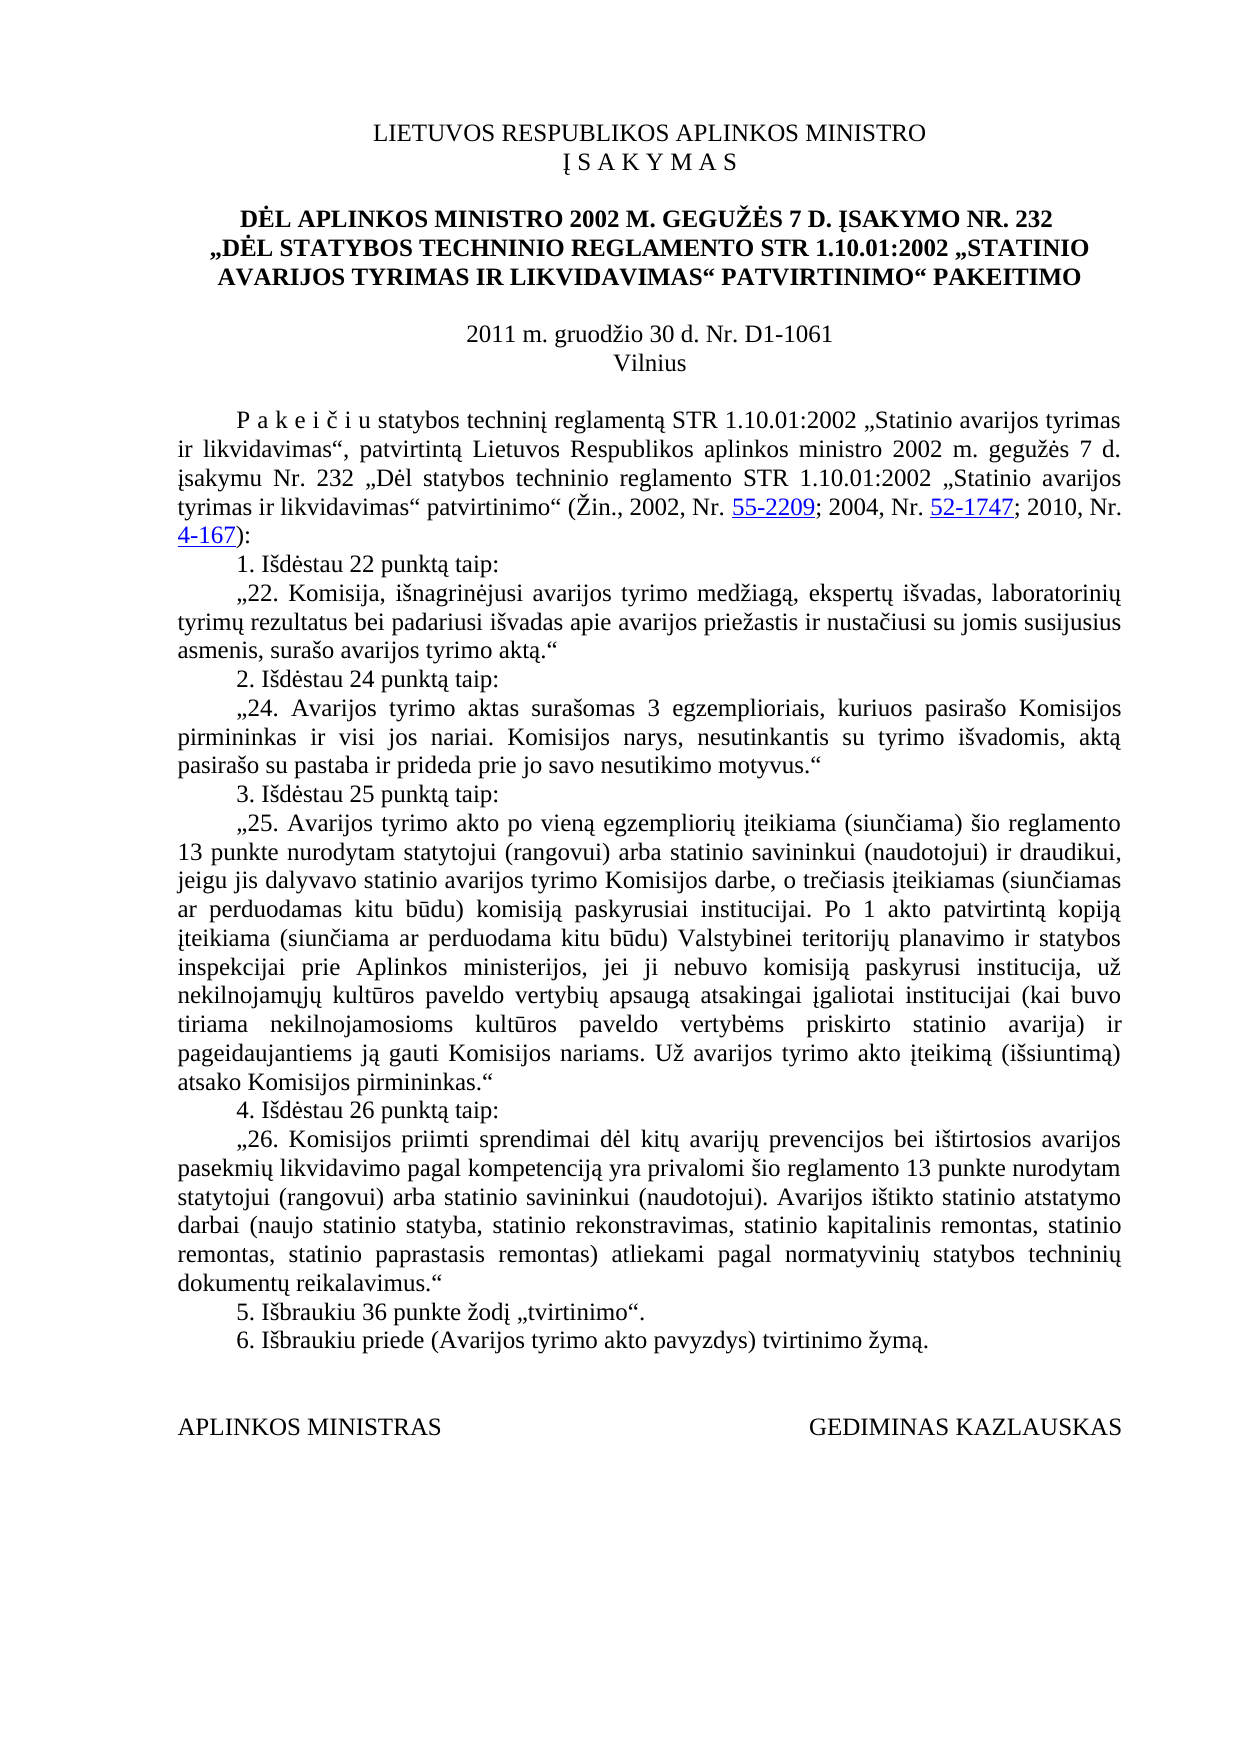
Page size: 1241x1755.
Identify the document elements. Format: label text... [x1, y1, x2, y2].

text Į S A K Y M A S [177, 147, 1122, 176]
text 1. Išdėstau 22 punktą taip: [177, 549, 1122, 578]
text 2011 m. gruodžio 30 d. Nr. D1-1061 [177, 319, 1122, 348]
text 3. Išdėstau 25 punktą taip: [177, 779, 1122, 808]
text „26. Komisijos priimti sprendimai dėl kitų avarijų prevencijos bei ištirtosios avarijos pasekmių likvidavimo pagal kompetenciją yra privalomi šio reglamento 13 punkte nurodytam statytojui (rangovui) arba statinio savininkui (naudotojui). Avarijos ištikto statinio atstatymo darbai (naujo statinio statyba, statinio rekonstravimas, statinio kapitalinis remontas, statinio remontas, statinio paprastasis remontas) atliekami pagal normatyvinių statybos techninių dokumentų reikalavimus.“ [177, 1124, 1122, 1297]
text P a k e i č i u statybos techninį reglamentą STR 1.10.01:2002 „Statinio avarijos tyrimas ir likvidavimas“, patvirtintą Lietuvos Respublikos aplinkos ministro 2002 m. gegužės 7 d. įsakymu Nr. 232 „Dėl statybos techninio reglamento STR 1.10.01:2002 „Statinio avarijos tyrimas ir likvidavimas“ patvirtinimo“ (Žin., 2002, Nr. 55-2209; 2004, Nr. 52-1747; 2010, Nr. 4-167): [177, 406, 1122, 549]
text 2. Išdėstau 24 punktą taip: [177, 664, 1122, 693]
text Aplinkos ministras Gediminas Kazlauskas [177, 1412, 1122, 1441]
text 5. Išbraukiu 36 punkte žodį „tvirtinimo“. [177, 1297, 1122, 1326]
text „24. Avarijos tyrimo aktas surašomas 3 egzemplioriais, kuriuos pasirašo Komisijos pirmininkas ir visi jos nariai. Komisijos narys, nesutinkantis su tyrimo išvadomis, aktą pasirašo su pastaba ir prideda prie jo savo nesutikimo motyvus.“ [177, 693, 1122, 779]
text 6. Išbraukiu priede (Avarijos tyrimo akto pavyzdys) tvirtinimo žymą. [177, 1326, 1122, 1354]
text 4. Išdėstau 26 punktą taip: [177, 1096, 1122, 1124]
text LIETUVOS RESPUBLIKOS APLINKOS MINISTRO [177, 118, 1122, 147]
text „22. Komisija, išnagrinėjusi avarijos tyrimo medžiagą, ekspertų išvadas, laboratorinių tyrimų rezultatus bei padariusi išvadas apie avarijos priežastis ir nustačiusi su jomis susijusius asmenis, surašo avarijos tyrimo aktą.“ [177, 578, 1122, 664]
text „25. Avarijos tyrimo akto po vieną egzempliorių įteikiama (siunčiama) šio reglamento 13 punkte nurodytam statytojui (rangovui) arba statinio savininkui (naudotojui) ir draudikui, jeigu jis dalyvavo statinio avarijos tyrimo Komisijos darbe, o trečiasis įteikiamas (siunčiamas ar perduodamas kitu būdu) komisiją paskyrusiai institucijai. Po 1 akto patvirtintą kopiją įteikiama (siunčiama ar perduodama kitu būdu) Valstybinei teritorijų planavimo ir statybos inspekcijai prie Aplinkos ministerijos, jei ji nebuvo komisiją paskyrusi institucija, už nekilnojamųjų kultūros paveldo vertybių apsaugą atsakingai įgaliotai institucijai (kai buvo tiriama nekilnojamosioms kultūros paveldo vertybėms priskirto statinio avarija) ir pageidaujantiems ją gauti Komisijos nariams. Už avarijos tyrimo akto įteikimą (išsiuntimą) atsako Komisijos pirmininkas.“ [177, 808, 1122, 1096]
text Vilnius [177, 348, 1122, 377]
text DĖL APLINKOS MINISTRO 2002 M. GEGUŽĖS 7 D. ĮSAKYMO NR. 232 „DĖL STATYBOS TECHNINIO REGLAMENTO STR 1.10.01:2002 „STATINIO AVARIJOS TYRIMAS IR LIKVIDAVIMAS“ PATVIRTINIMO“ PAKEITIMO [177, 204, 1122, 291]
